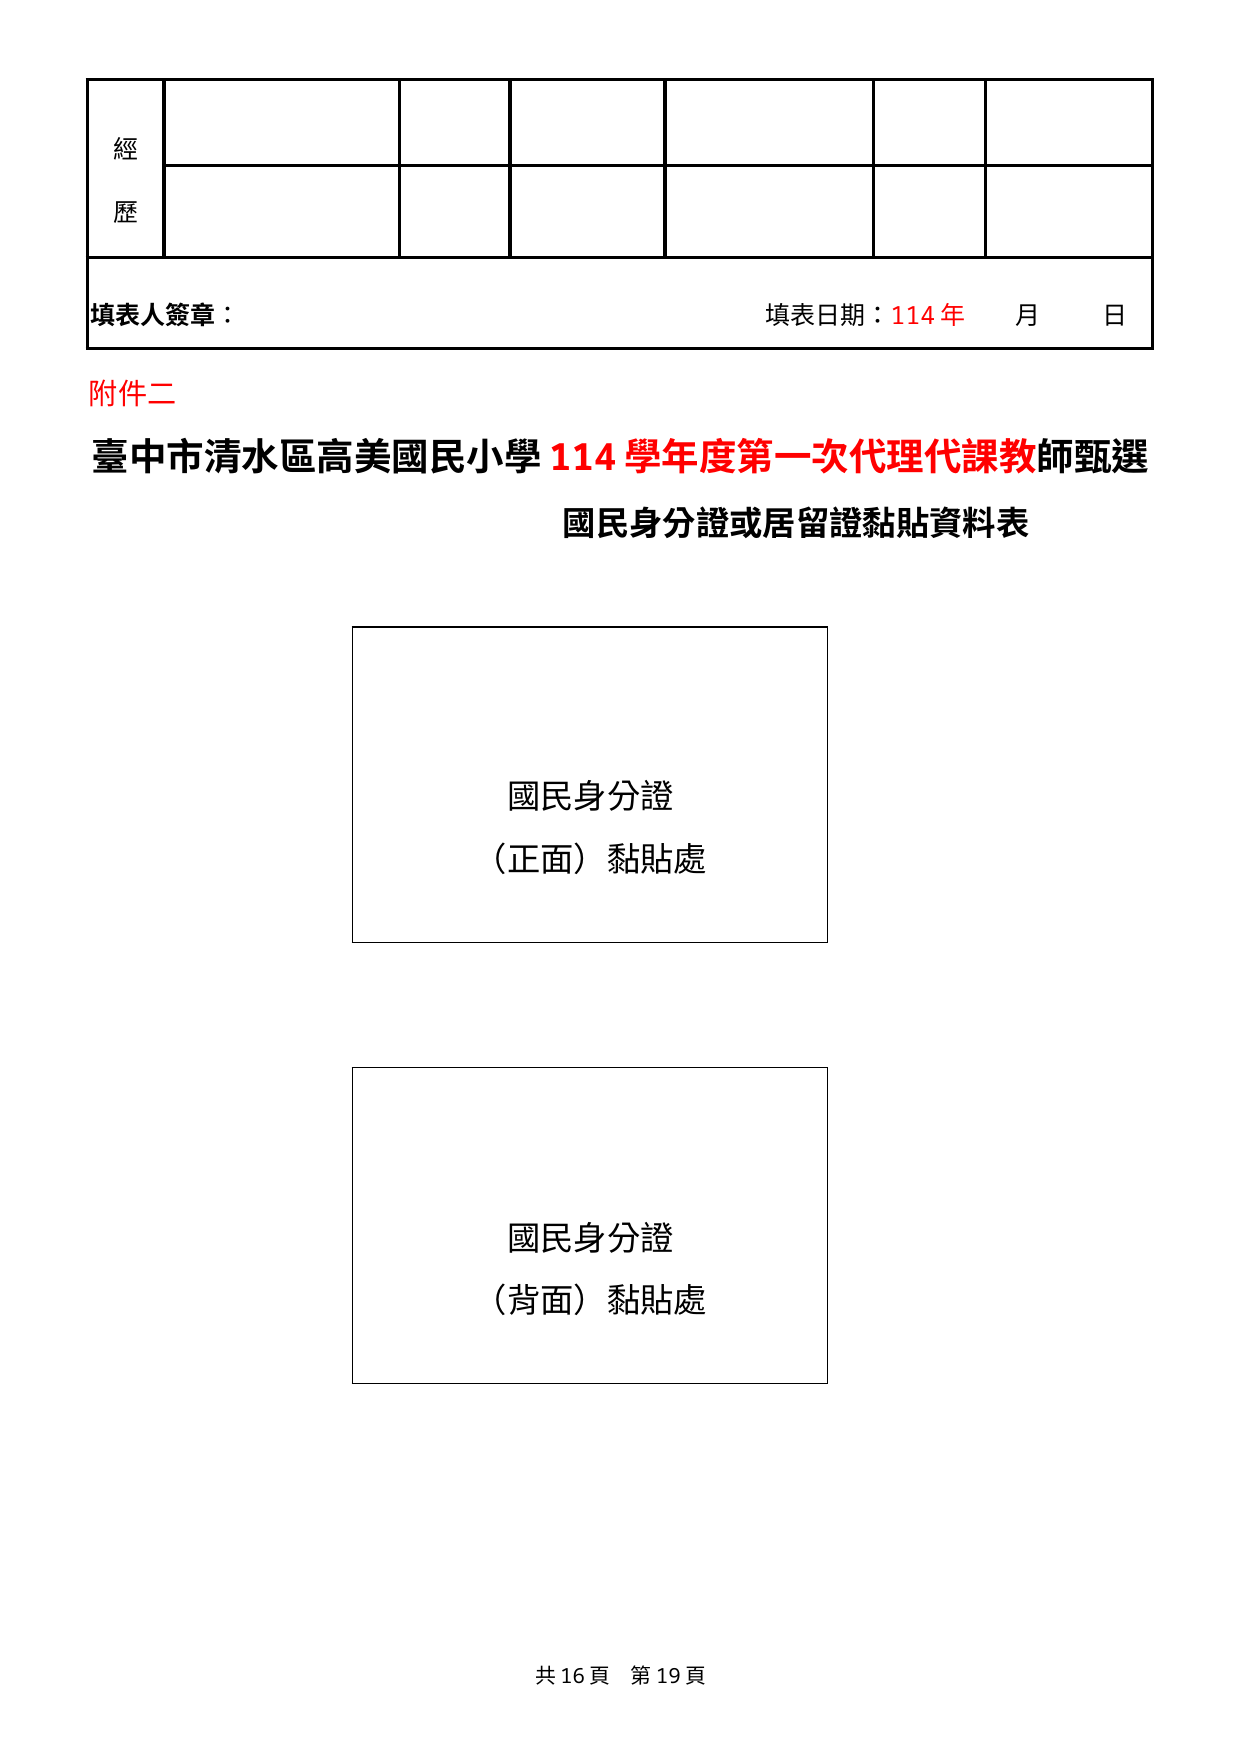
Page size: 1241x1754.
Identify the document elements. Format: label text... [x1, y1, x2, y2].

table_cell [875, 81, 984, 164]
table_cell [987, 81, 1151, 164]
table_cell [875, 167, 984, 256]
table_cell [512, 81, 663, 164]
table_cell 填表人簽章： 填表日期：114年 月 日 [89, 259, 1151, 347]
subtitle 國民身分證或居留證黏貼資料表 [441, 479, 1152, 541]
text 附件二 [89, 350, 1152, 412]
table_cell [166, 167, 398, 256]
table_cell [512, 167, 663, 256]
text 臺中市清水區高美國民小學114學年度第一次代理代課教師甄選 [89, 412, 1152, 475]
table_cell 經 歷 [89, 81, 162, 256]
table_cell [667, 167, 872, 256]
table_cell [667, 81, 872, 164]
table_cell [987, 167, 1151, 256]
table_cell 國民身分證 （背面）黏貼處 [353, 1068, 827, 1383]
table_cell [401, 167, 508, 256]
table_cell [401, 81, 508, 164]
table_cell [352, 943, 827, 1067]
table_header 國民身分證 （正面）黏貼處 [353, 628, 827, 942]
table_cell [166, 81, 398, 164]
